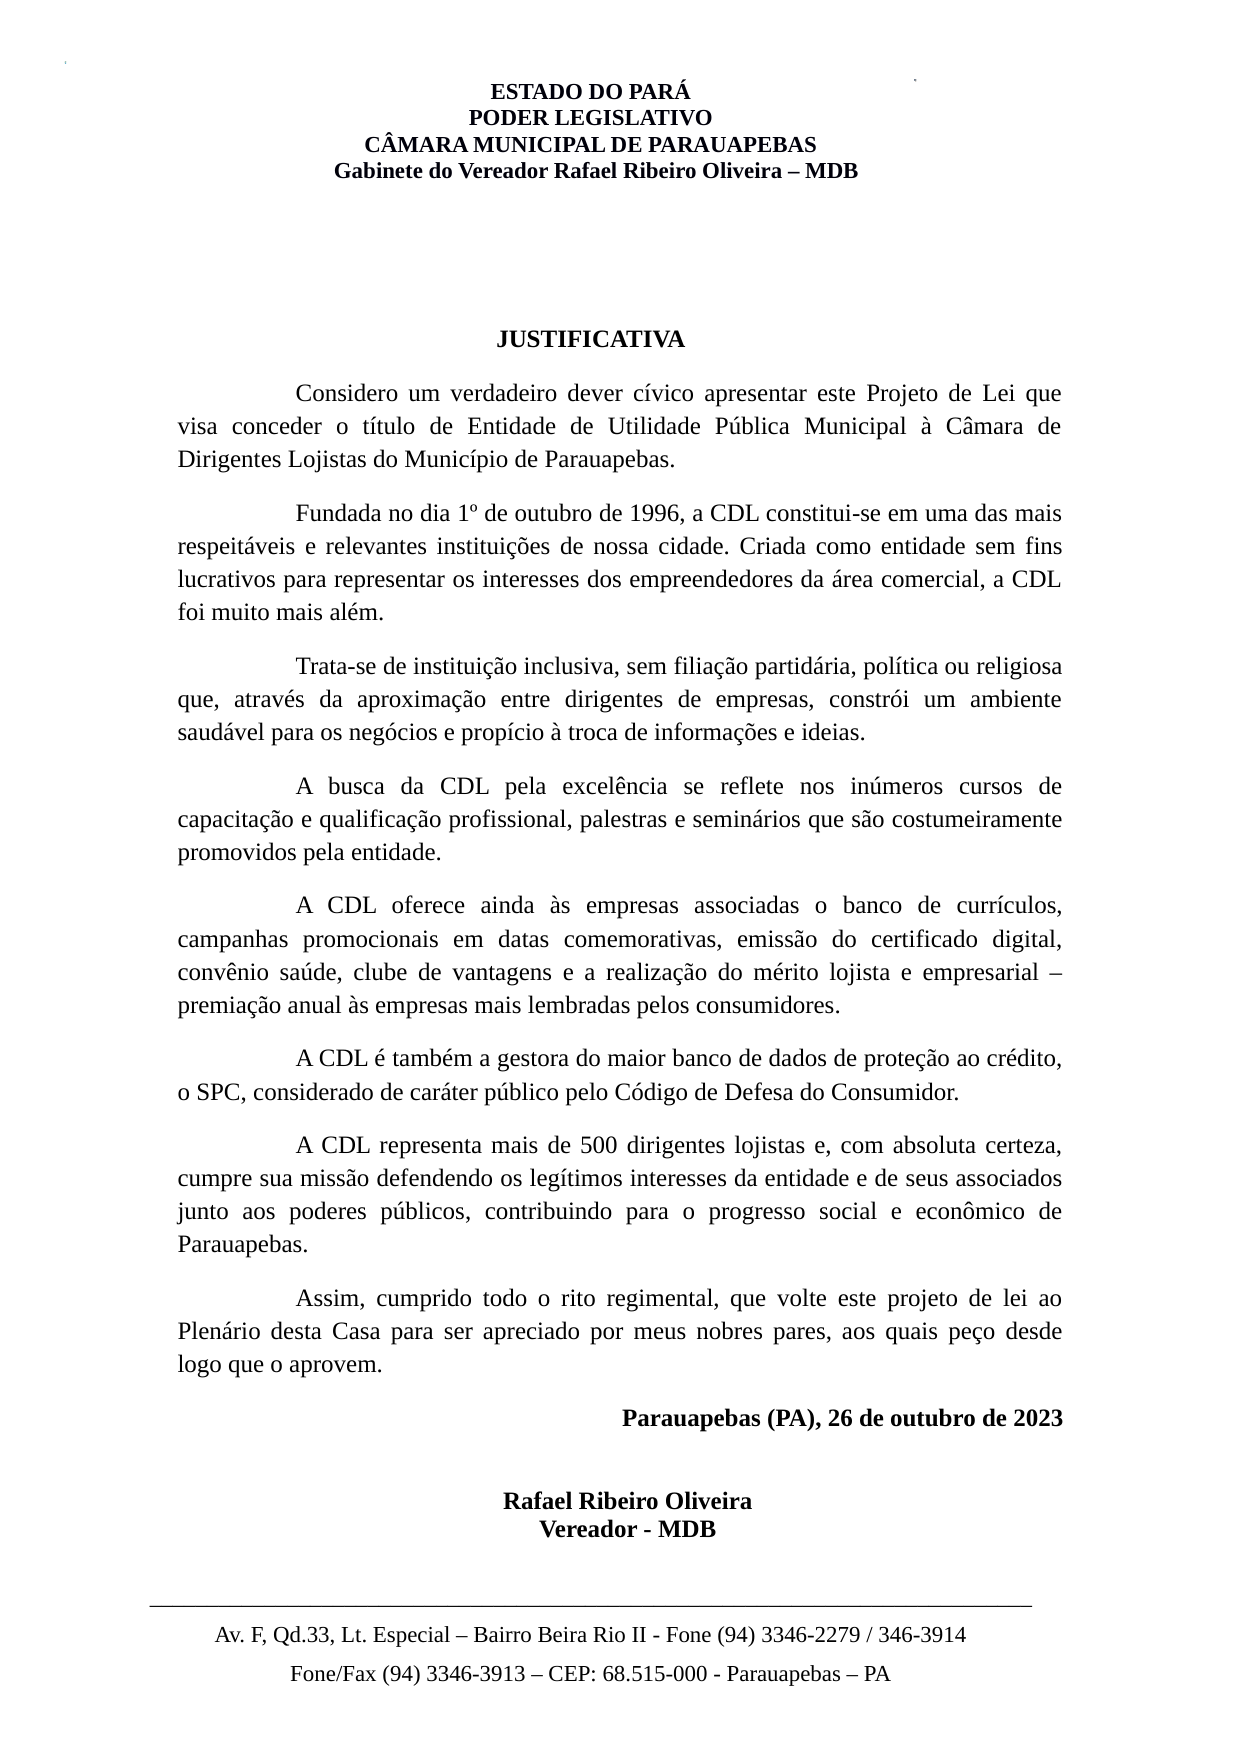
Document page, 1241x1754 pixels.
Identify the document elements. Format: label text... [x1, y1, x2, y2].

text Fundada no dia 1º de outubro de 1996, a CDL constitui-se em uma das mais respeitáveis e relevantes instituições de nossa cidade. Criada como entidade sem fins lucrativos para representar os interesses dos empreendedores da área comercial, a CDL foi muito mais além. [177, 498, 1063, 626]
text JUSTIFICATIVA [118, 324, 1063, 353]
text A CDL representa mais de 500 dirigentes lojistas e, com absoluta certeza, cumpre sua missão defendendo os legítimos interesses da entidade e de seus associados junto aos poderes públicos, contribuindo para o progresso social e econômico de Parauapebas. [177, 1130, 1063, 1258]
text A busca da CDL pela excelência se reflete nos inúmeros cursos de capacitação e qualificação profissional, palestras e seminários que são costumeiramente promovidos pela entidade. [177, 771, 1063, 866]
text A CDL oferece ainda às empresas associadas o banco de currículos, campanhas promocionais em datas comemorativas, emissão do certificado digital, convênio saúde, clube de vantagens e a realização do mérito lojista e empresarial – premiação anual às empresas mais lembradas pelos consumidores. [177, 891, 1063, 1018]
text Parauapebas (PA), 26 de outubro de 2023 [118, 1403, 1063, 1432]
text Vereador - MDB [118, 1514, 1063, 1543]
text Considero um verdadeiro dever cívico apresentar este Projeto de Lei que visa conceder o título de Entidade de Utilidade Pública Municipal à Câmara de Dirigentes Lojistas do Município de Parauapebas. [177, 378, 1063, 473]
text A CDL é também a gestora do maior banco de dados de proteção ao crédito, o SPC, considerado de caráter público pelo Código de Defesa do Consumidor. [177, 1043, 1063, 1105]
text Trata-se de instituição inclusiva, sem filiação partidária, política ou religiosa que, através da aproximação entre dirigentes de empresas, constrói um ambiente saudável para os negócios e propício à troca de informações e ideias. [177, 651, 1063, 746]
text Assim, cumprido todo o rito regimental, que volte este projeto de lei ao Plenário desta Casa para ser apreciado por meus nobres pares, aos quais peço desde logo que o aprovem. [177, 1283, 1063, 1378]
text Rafael Ribeiro Oliveira [118, 1486, 1063, 1514]
